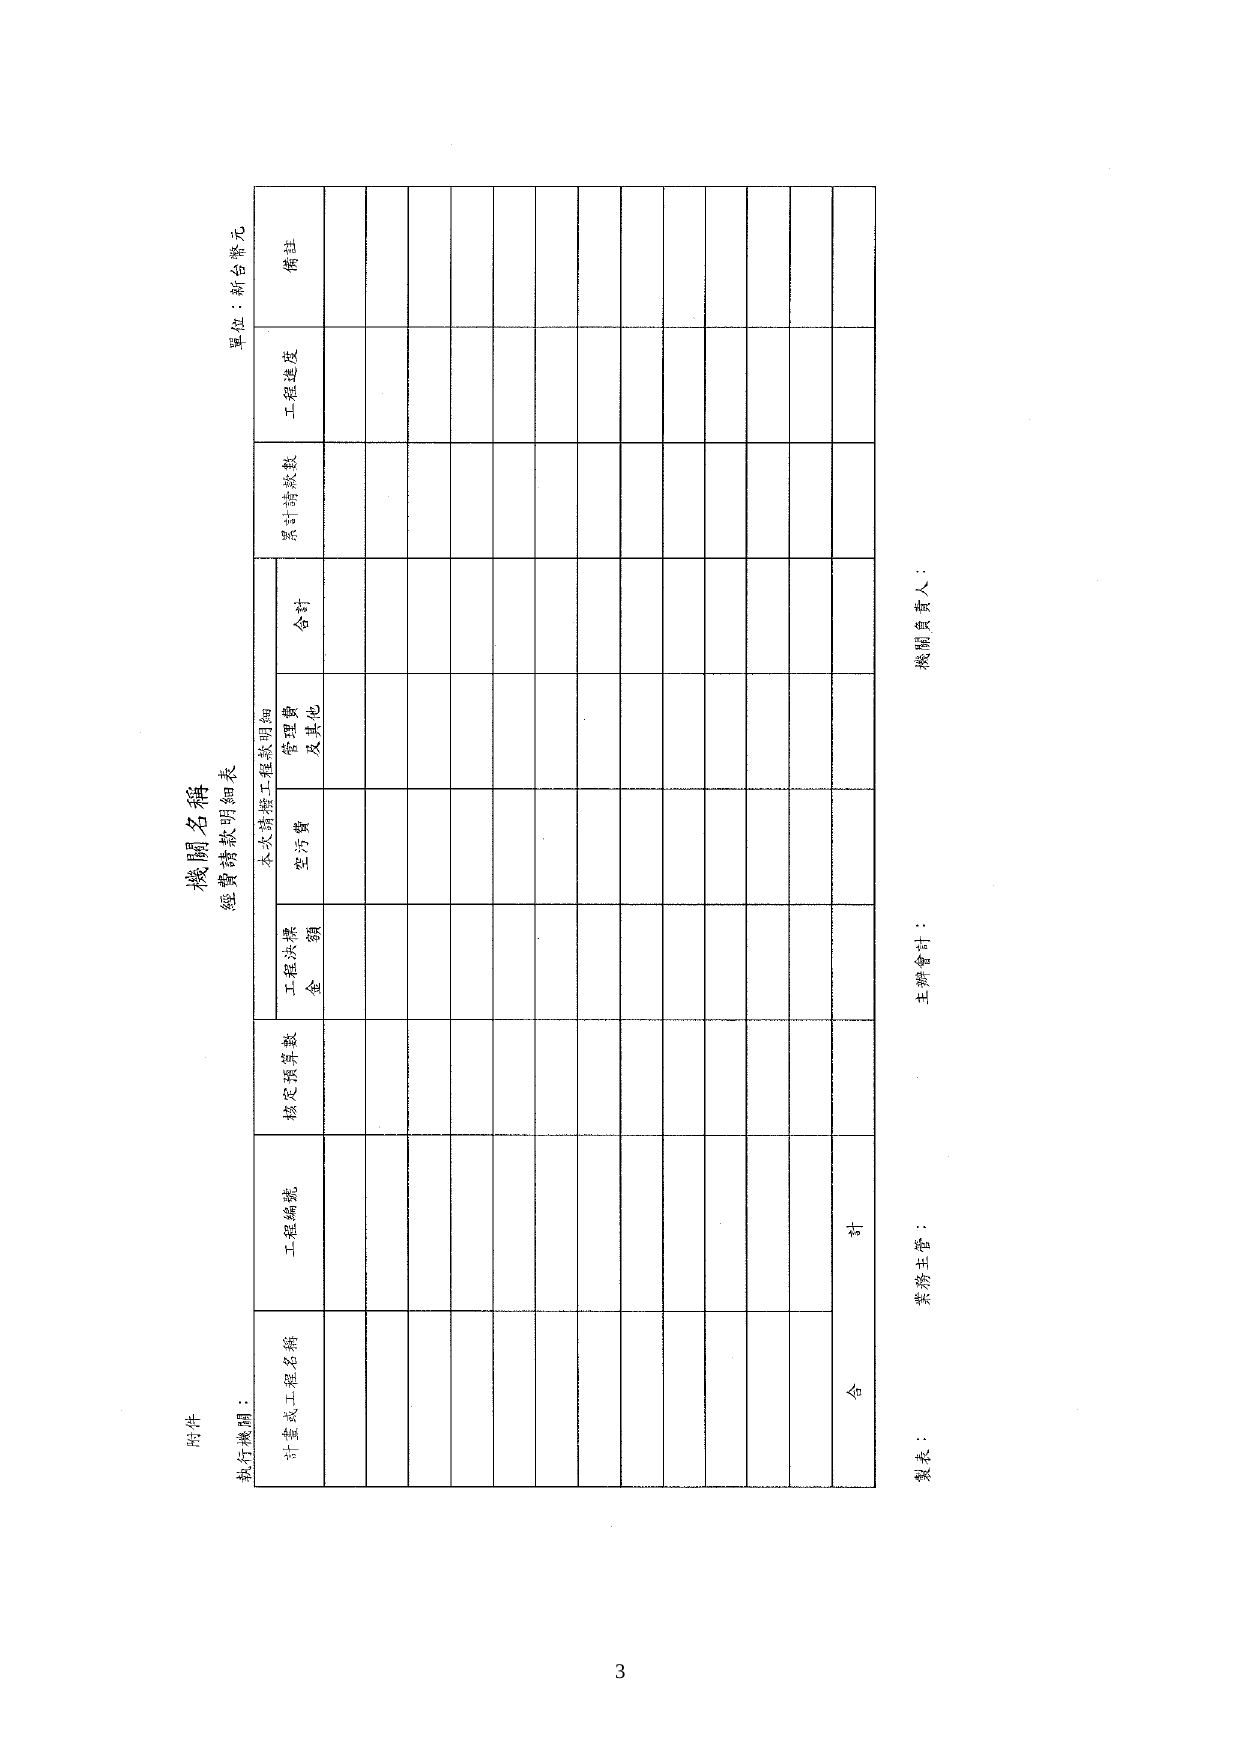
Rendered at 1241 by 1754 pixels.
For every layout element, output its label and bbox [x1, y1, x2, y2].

picture [118, 127, 1111, 1534]
